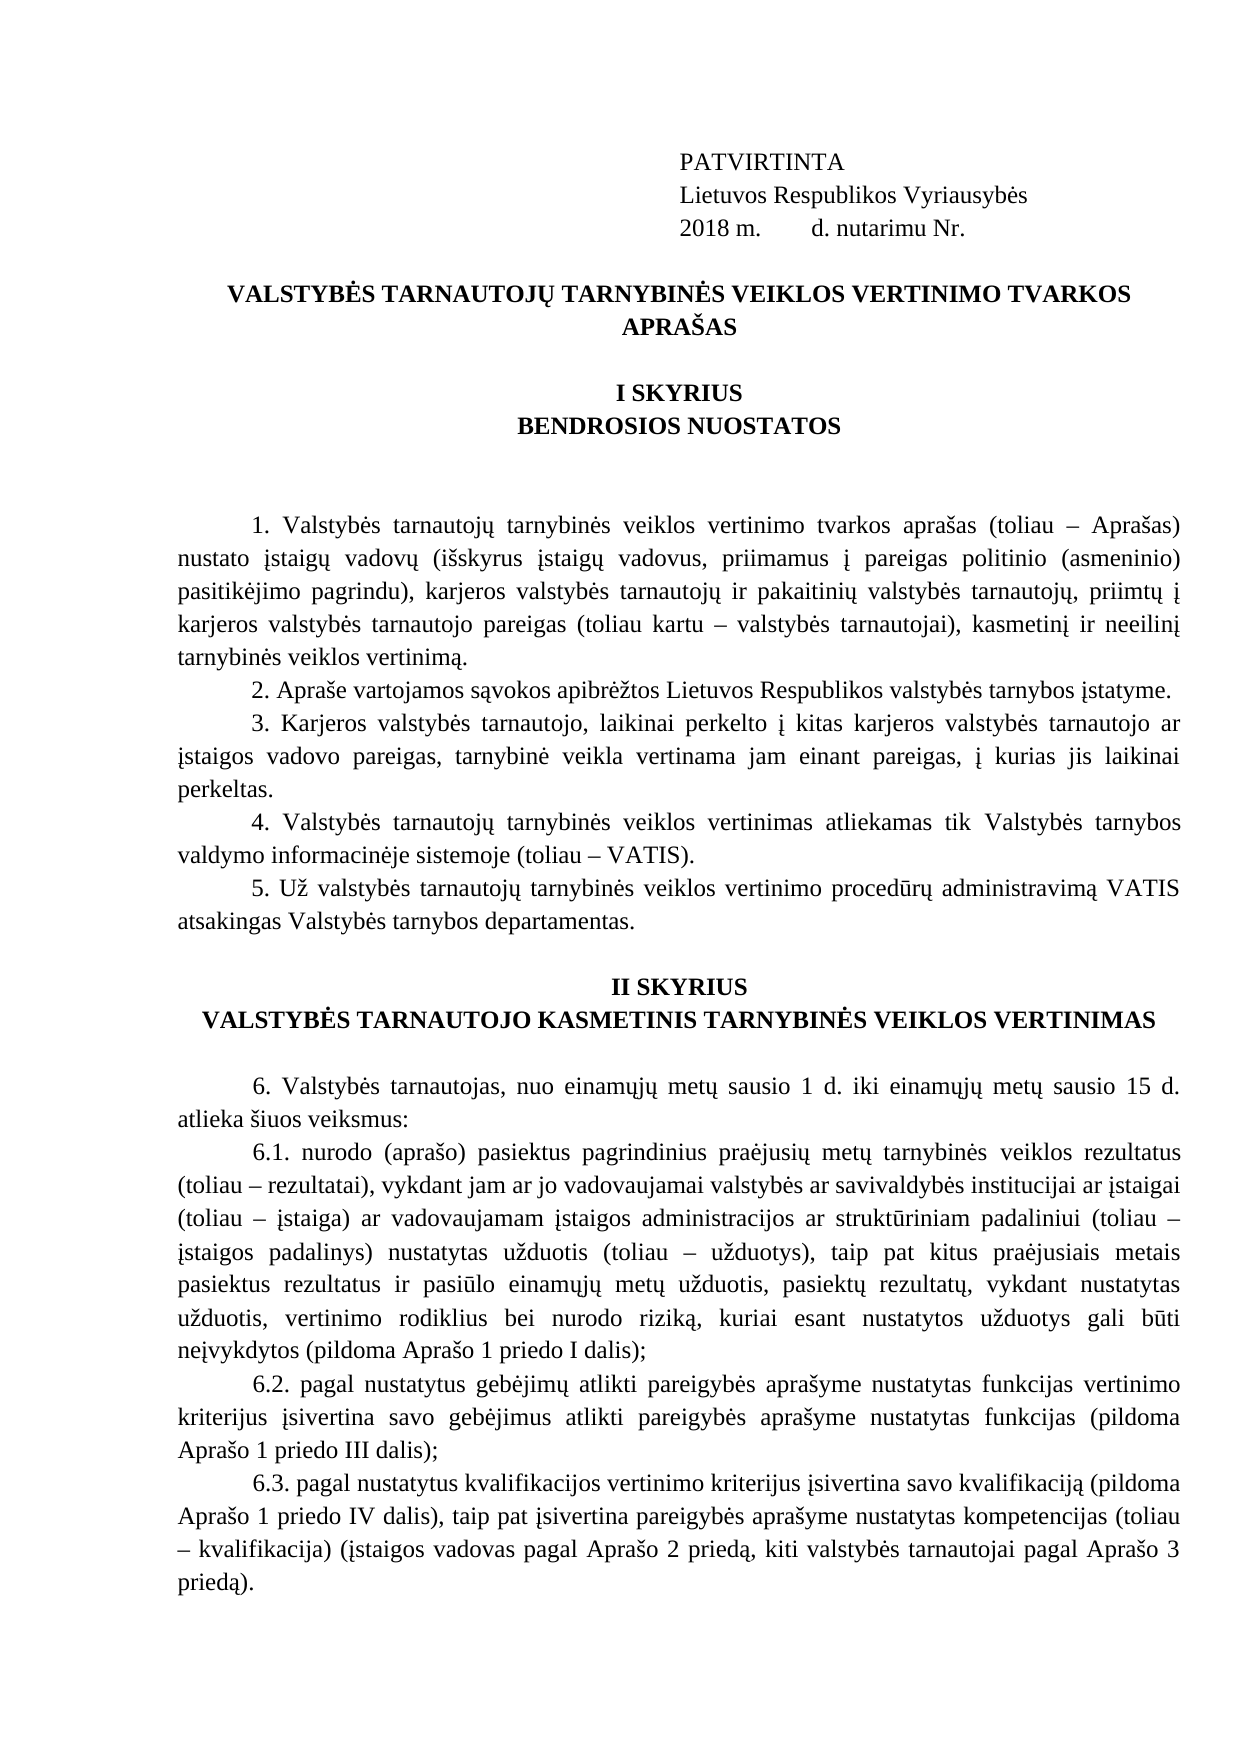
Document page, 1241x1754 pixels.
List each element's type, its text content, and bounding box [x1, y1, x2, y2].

text Lietuvos Respublikos Vyriausybės [679, 180, 1181, 209]
text 2. Apraše vartojamos sąvokos apibrėžtos Lietuvos Respublikos valstybės tarnybos įstatyme. [177, 675, 1181, 704]
text 3. Karjeros valstybės tarnautojo, laikinai perkelto į kitas karjeros valstybės tarnautojo ar įstaigos vadovo pareigas, tarnybinė veikla vertinama jam einant pareigas, į kurias jis laikinai perkeltas. [177, 708, 1181, 803]
text I SKYRIUS [177, 378, 1181, 407]
text 6.1. nurodo (aprašo) pasiektus pagrindinius praėjusių metų tarnybinės veiklos rezultatus (toliau – rezultatai), vykdant jam ar jo vadovaujamai valstybės ar savivaldybės institucijai ar įstaigai (toliau – įstaiga) ar vadovaujamam įstaigos administracijos ar struktūriniam padaliniui (toliau – įstaigos padalinys) nustatytas užduotis (toliau – užduotys), taip pat kitus praėjusiais metais pasiektus rezultatus ir pasiūlo einamųjų metų užduotis, pasiektų rezultatų, vykdant nustatytas užduotis, vertinimo rodiklius bei nurodo riziką, kuriai esant nustatytos užduotys gali būti neįvykdytos (pildoma Aprašo 1 priedo I dalis); [177, 1137, 1181, 1364]
text VALSTYBĖS TARNAUTOJŲ TARNYBINĖS VEIKLOS VERTINIMO TVARKOS APRAŠAS [177, 279, 1181, 341]
text 5. Už valstybės tarnautojų tarnybinės veiklos vertinimo procedūrų administravimą VATIS atsakingas Valstybės tarnybos departamentas. [177, 873, 1181, 935]
text BENDROSIOS NUOSTATOS [177, 411, 1181, 440]
text 4. Valstybės tarnautojų tarnybinės veiklos vertinimas atliekamas tik Valstybės tarnybos valdymo informacinėje sistemoje (toliau – VATIS). [177, 807, 1181, 869]
text 6.3. pagal nustatytus kvalifikacijos vertinimo kriterijus įsivertina savo kvalifikaciją (pildoma Aprašo 1 priedo IV dalis), taip pat įsivertina pareigybės aprašyme nustatytas kompetencijas (toliau – kvalifikacija) (įstaigos vadovas pagal Aprašo 2 priedą, kiti valstybės tarnautojai pagal Aprašo 3 priedą). [177, 1468, 1181, 1596]
text 2018 m. d. nutarimu Nr. [679, 213, 1181, 242]
text 6.2. pagal nustatytus gebėjimų atlikti pareigybės aprašyme nustatytas funkcijas vertinimo kriterijus įsivertina savo gebėjimus atlikti pareigybės aprašyme nustatytas funkcijas (pildoma Aprašo 1 priedo III dalis); [177, 1369, 1181, 1463]
text 1. Valstybės tarnautojų tarnybinės veiklos vertinimo tvarkos aprašas (toliau – Aprašas) nustato įstaigų vadovų (išskyrus įstaigų vadovus, priimamus į pareigas politinio (asmeninio) pasitikėjimo pagrindu), karjeros valstybės tarnautojų ir pakaitinių valstybės tarnautojų, priimtų į karjeros valstybės tarnautojo pareigas (toliau kartu – valstybės tarnautojai), kasmetinį ir neeilinį tarnybinės veiklos vertinimą. [177, 510, 1181, 671]
text II SKYRIUS [177, 972, 1181, 1001]
text 6. Valstybės tarnautojas, nuo einamųjų metų sausio 1 d. iki einamųjų metų sausio 15 d. atlieka šiuos veiksmus: [177, 1071, 1181, 1133]
text PATVIRTINTA [679, 147, 1181, 176]
text VALSTYBĖS TARNAUTOJO KASMETINIS TARNYBINĖS VEIKLOS VERTINIMAS [177, 1005, 1181, 1034]
